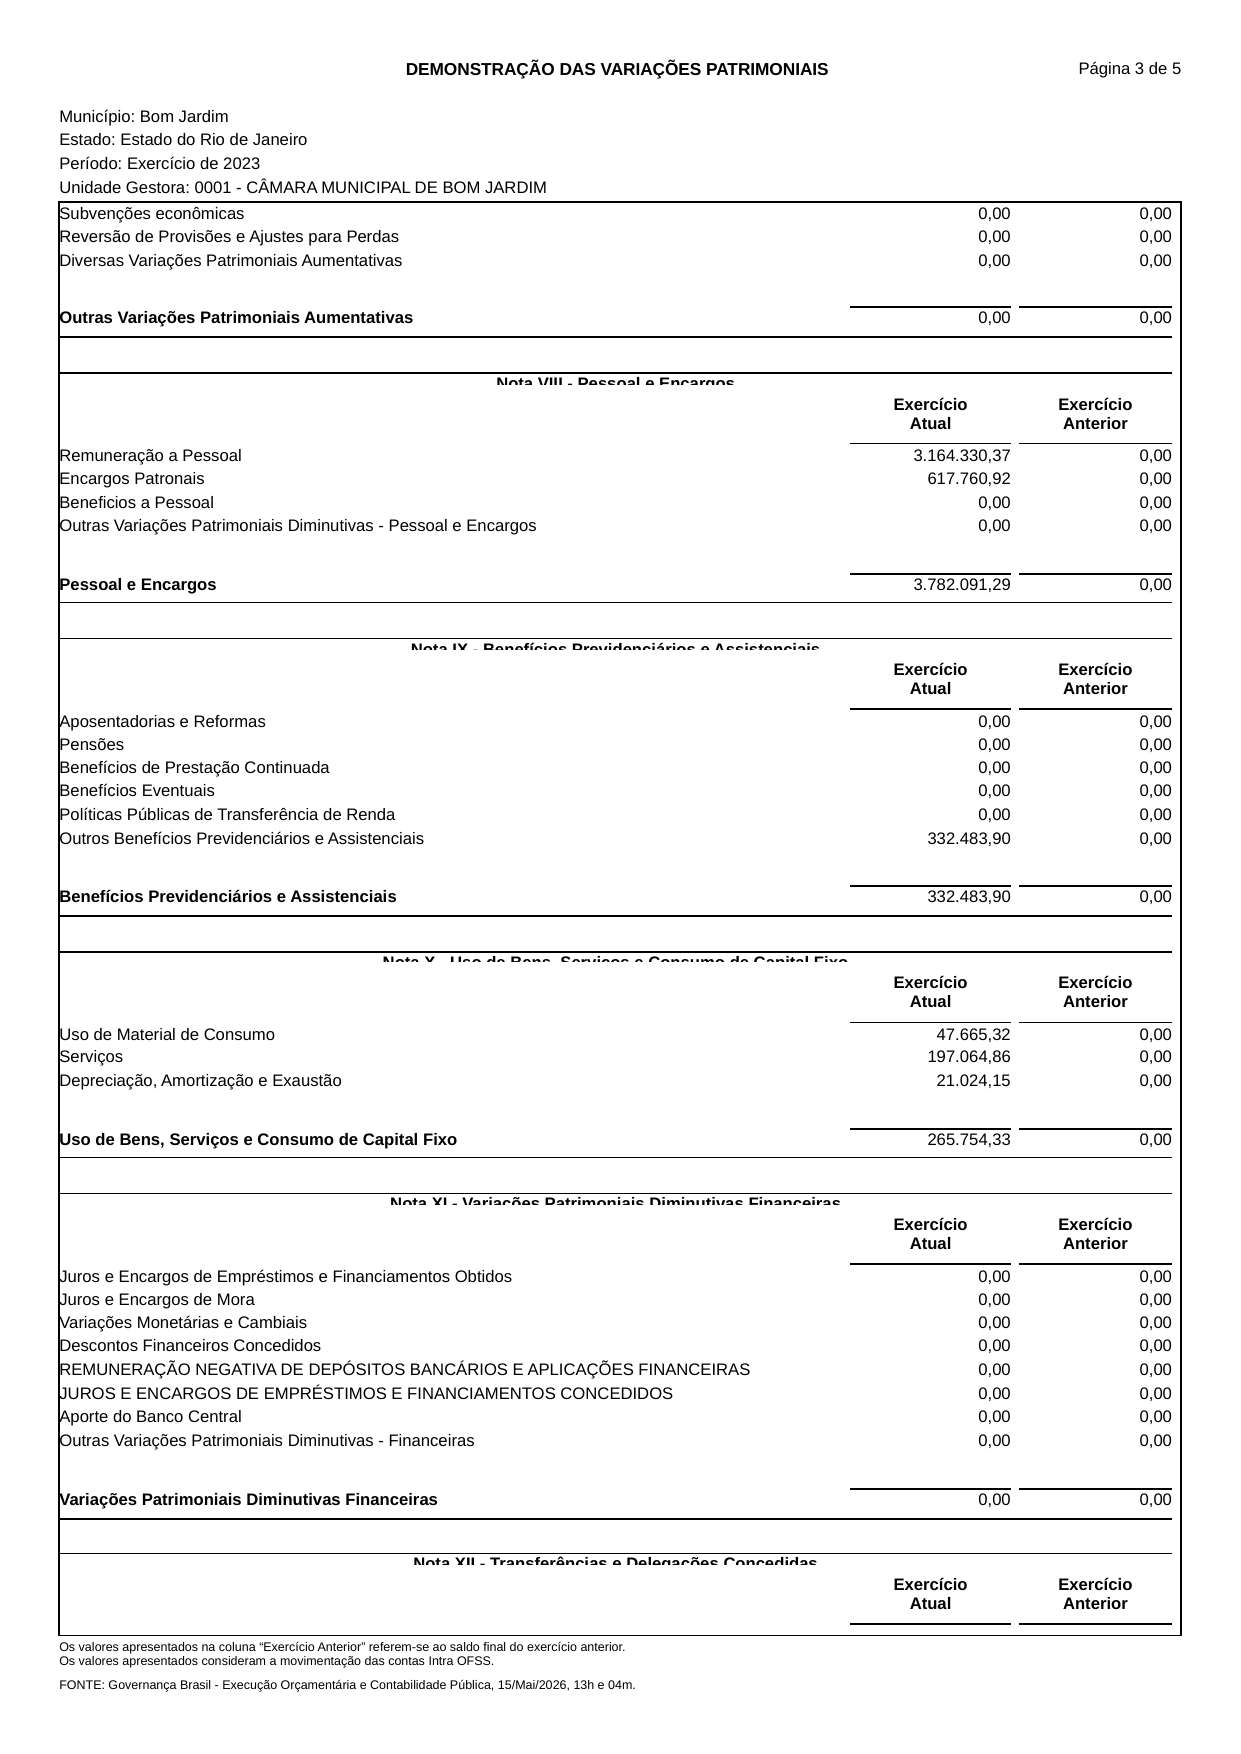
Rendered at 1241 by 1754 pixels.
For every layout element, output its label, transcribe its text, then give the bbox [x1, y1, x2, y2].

table_cell Aposentadorias e Reformas [60, 708, 830, 732]
table_cell [1011, 1128, 1019, 1151]
table_cell Juros e Encargos de Empréstimos e Financiamentos Obtidos [60, 1263, 830, 1287]
table_cell Beneficios a Pessoal [60, 491, 830, 513]
table_cell 0,00 [1019, 491, 1172, 513]
table_cell 0,00 [1019, 1382, 1172, 1406]
table_cell [60, 384, 850, 390]
table_cell [1011, 1205, 1019, 1211]
table_cell 0,00 [1019, 1358, 1172, 1382]
table_cell Subvenções econômicas [60, 203, 830, 224]
table_cell 0,00 [1019, 756, 1172, 779]
table_cell 0,00 [1019, 1068, 1172, 1092]
table_cell [60, 537, 1172, 573]
table_cell 617.760,92 [850, 467, 1011, 491]
table_cell [60, 1205, 850, 1211]
table_cell Variações Monetárias e Cambiais [60, 1311, 830, 1334]
table_cell Variações Patrimoniais Diminutivas Financeiras [60, 1488, 830, 1512]
table_cell Unidade Gestora: 0001 - CÂMARA MUNICIPAL DE BOM JARDIM [59, 178, 870, 201]
table_cell 0,00 [1019, 1334, 1172, 1358]
table_cell [830, 1488, 850, 1512]
table_cell 0,00 [1019, 248, 1172, 272]
table_cell [60, 915, 1180, 951]
table_cell [830, 1263, 850, 1452]
table_cell [1011, 656, 1019, 851]
table_cell [1011, 390, 1019, 537]
table_cell [60, 330, 1172, 336]
table_cell 47.665,32 [850, 1023, 1011, 1046]
table_cell Exercício Anterior [1019, 384, 1172, 443]
table_cell 0,00 [850, 1490, 1011, 1512]
table_cell [830, 306, 850, 330]
table_cell Reversão de Provisões e Ajustes para Perdas [60, 224, 830, 248]
table_cell [60, 390, 850, 443]
table_cell 0,00 [1019, 827, 1172, 851]
table_cell [830, 573, 850, 596]
table_cell [60, 1157, 1180, 1193]
table_cell 0,00 [1019, 1287, 1172, 1311]
table_cell 0,00 [850, 224, 1011, 248]
table_cell 0,00 [1019, 887, 1172, 909]
table_cell Nota XI - Variações Patrimoniais Diminutivas Financeiras [60, 1194, 1172, 1205]
table_cell Uso de Material de Consumo [60, 1022, 830, 1046]
table_cell JUROS E ENCARGOS DE EMPRÉSTIMOS E FINANCIAMENTOS CONCEDIDOS [60, 1382, 830, 1406]
table_cell [1011, 1488, 1019, 1512]
table_cell [60, 1211, 850, 1263]
table_cell [59, 83, 1181, 107]
table_cell [60, 1512, 1172, 1518]
table_cell 0,00 [1019, 1265, 1172, 1287]
table_cell Diversas Variações Patrimoniais Aumentativas [60, 248, 830, 272]
table_cell 332.483,90 [850, 827, 1011, 851]
table_cell [1172, 1553, 1180, 1623]
table_cell 0,00 [850, 1311, 1011, 1334]
table_cell [60, 336, 1180, 372]
table_cell Período: Exercício de 2023 [59, 154, 357, 177]
table_cell 332.483,90 [850, 887, 1011, 909]
table_cell Depreciação, Amortização e Exaustão [60, 1068, 830, 1092]
table_cell Exercício Anterior [1019, 650, 1172, 708]
table_cell 21.024,15 [850, 1068, 1011, 1092]
table_cell 0,00 [1019, 467, 1172, 491]
table_cell 0,00 [1019, 1130, 1172, 1151]
table_cell 0,00 [850, 732, 1011, 756]
table_cell [60, 968, 850, 1022]
table_cell [870, 178, 1181, 201]
table_cell [59, 59, 207, 83]
table_cell [60, 909, 1172, 915]
table_cell Nota XII - Transferências e Delegações Concedidas [60, 1554, 1172, 1564]
table_cell [830, 708, 850, 851]
table_cell Município: Bom Jardim [59, 107, 870, 129]
table_cell Exercício Atual [850, 962, 1011, 1022]
table_cell Uso de Bens, Serviços e Consumo de Capital Fixo [60, 1128, 830, 1151]
table_cell [60, 656, 850, 708]
table_cell [830, 203, 850, 272]
table_cell [358, 154, 1181, 177]
table_cell 0,00 [1019, 779, 1172, 803]
table_cell 0,00 [850, 710, 1011, 732]
table_cell 0,00 [1019, 575, 1172, 596]
table_cell 0,00 [850, 248, 1011, 272]
table_cell 0,00 [1019, 444, 1172, 467]
table_cell [1011, 1211, 1019, 1452]
table_cell 0,00 [1019, 1428, 1172, 1452]
table_cell [60, 650, 850, 656]
table_cell Benefícios de Prestação Continuada [60, 756, 830, 779]
table_cell [1011, 203, 1019, 272]
table_cell [1011, 384, 1019, 390]
table_cell [1011, 306, 1019, 330]
table_cell Benefícios Eventuais [60, 779, 830, 803]
table_cell Estado: Estado do Rio de Janeiro [59, 130, 870, 153]
table_cell [60, 1518, 1180, 1552]
table_cell 0,00 [850, 779, 1011, 803]
table_cell [1011, 962, 1019, 968]
table_cell 0,00 [850, 308, 1011, 330]
table_cell 0,00 [850, 203, 1011, 224]
table_cell [830, 1128, 850, 1151]
table_cell 0,00 [850, 1358, 1011, 1382]
table_cell Exercício Anterior [1019, 1565, 1172, 1623]
table_cell Nota VIII - Pessoal e Encargos [60, 374, 1172, 384]
table_cell [1011, 573, 1019, 596]
table_cell Pessoal e Encargos [60, 573, 830, 596]
table_cell [1172, 372, 1180, 602]
table_cell Exercício Anterior [1019, 1205, 1172, 1263]
table_cell Outras Variações Patrimoniais Diminutivas - Financeiras [60, 1428, 830, 1452]
table_cell 0,00 [850, 1382, 1011, 1406]
table_cell 0,00 [850, 1265, 1011, 1287]
table_cell [1172, 951, 1180, 1157]
table_cell 0,00 [1019, 710, 1172, 732]
table_cell Os valores apresentados na coluna “Exercício Anterior” referem-se ao saldo final do exercício anterior. Os valores apresentados consideram a movimentação das contas Intra OFSS. [59, 1636, 1181, 1668]
table_cell Descontos Financeiros Concedidos [60, 1334, 830, 1358]
table_cell 0,00 [850, 513, 1011, 537]
table_cell Políticas Públicas de Transferência de Renda [60, 803, 830, 827]
table_cell 0,00 [850, 1428, 1011, 1452]
table_cell 0,00 [1019, 1023, 1172, 1046]
table_cell Outros Benefícios Previdenciários e Assistenciais [60, 827, 830, 851]
table_cell Exercício Atual [850, 1205, 1011, 1263]
table_cell 197.064,86 [850, 1046, 1011, 1068]
table_cell 3.782.091,29 [850, 575, 1011, 596]
table_cell 0,00 [850, 491, 1011, 513]
table_cell [1011, 650, 1019, 656]
table_cell Exercício Atual [850, 1565, 1011, 1623]
table_cell [60, 1565, 850, 1571]
table_cell [60, 962, 850, 968]
table_cell [830, 1022, 850, 1092]
table_cell 0,00 [1019, 803, 1172, 827]
table_cell Remuneração a Pessoal [60, 443, 830, 467]
table_cell 0,00 [1019, 1311, 1172, 1334]
table_cell Exercício Atual [850, 384, 1011, 443]
table_cell [60, 602, 1180, 638]
table_cell [1011, 1571, 1019, 1623]
table_cell [1172, 1193, 1180, 1518]
table_cell [60, 596, 1172, 602]
table_cell 3.164.330,37 [850, 444, 1011, 467]
table_cell [1172, 203, 1180, 336]
table_cell 0,00 [1019, 224, 1172, 248]
table_cell Exercício Atual [850, 650, 1011, 708]
table_cell [1172, 638, 1180, 915]
table_cell Juros e Encargos de Mora [60, 1287, 830, 1311]
table_cell 0,00 [850, 1334, 1011, 1358]
table_cell [870, 107, 1181, 153]
table_cell 0,00 [850, 756, 1011, 779]
table_cell Encargos Patronais [60, 467, 830, 491]
table_cell [1011, 885, 1019, 909]
table_cell 0,00 [850, 1406, 1011, 1428]
table_cell [1011, 1565, 1019, 1571]
table_cell Outras Variações Patrimoniais Aumentativas [60, 306, 830, 330]
table_cell Benefícios Previdenciários e Assistenciais [60, 885, 830, 909]
table_cell Serviços [60, 1046, 830, 1068]
table_cell [60, 1571, 850, 1623]
table_cell [60, 1092, 1172, 1128]
table_cell [830, 885, 850, 909]
table_cell FONTE: Governança Brasil - Execução Orçamentária e Contabilidade Pública, 15/Mai/2026, 13h e 04m. [59, 1668, 1181, 1692]
table_cell 0,00 [1019, 1490, 1172, 1512]
table_cell 0,00 [850, 1287, 1011, 1311]
table_cell Outras Variações Patrimoniais Diminutivas - Pessoal e Encargos [60, 513, 830, 537]
table_cell Aporte do Banco Central [60, 1406, 830, 1428]
table_cell 0,00 [850, 803, 1011, 827]
table_cell Nota X - Uso de Bens, Serviços e Consumo de Capital Fixo [60, 953, 1172, 962]
table_cell [1027, 59, 1041, 83]
table_cell 0,00 [1019, 308, 1172, 330]
table_cell 265.754,33 [850, 1130, 1011, 1151]
table_cell DEMONSTRAÇÃO DAS VARIAÇÕES PATRIMONIAIS [208, 59, 1027, 83]
table_cell [830, 443, 850, 537]
table_cell 0,00 [1019, 203, 1172, 224]
table_cell Página 3 de 5 [1041, 59, 1181, 83]
table_cell [60, 272, 1172, 306]
table_cell 0,00 [1019, 513, 1172, 537]
table_cell [60, 1452, 1172, 1488]
table_cell [1011, 968, 1019, 1092]
table_cell 0,00 [1019, 1406, 1172, 1428]
table_cell REMUNERAÇÃO NEGATIVA DE DEPÓSITOS BANCÁRIOS E APLICAÇÕES FINANCEIRAS [60, 1358, 830, 1382]
table_cell Nota IX - Benefícios Previdenciários e Assistenciais [60, 639, 1172, 650]
table_cell Pensões [60, 732, 830, 756]
table_cell [60, 851, 1172, 885]
table_cell [60, 1151, 1172, 1157]
table_cell 0,00 [1019, 732, 1172, 756]
table_cell Exercício Anterior [1019, 962, 1172, 1022]
table_cell 0,00 [1019, 1046, 1172, 1068]
table_cell [60, 1623, 1180, 1635]
